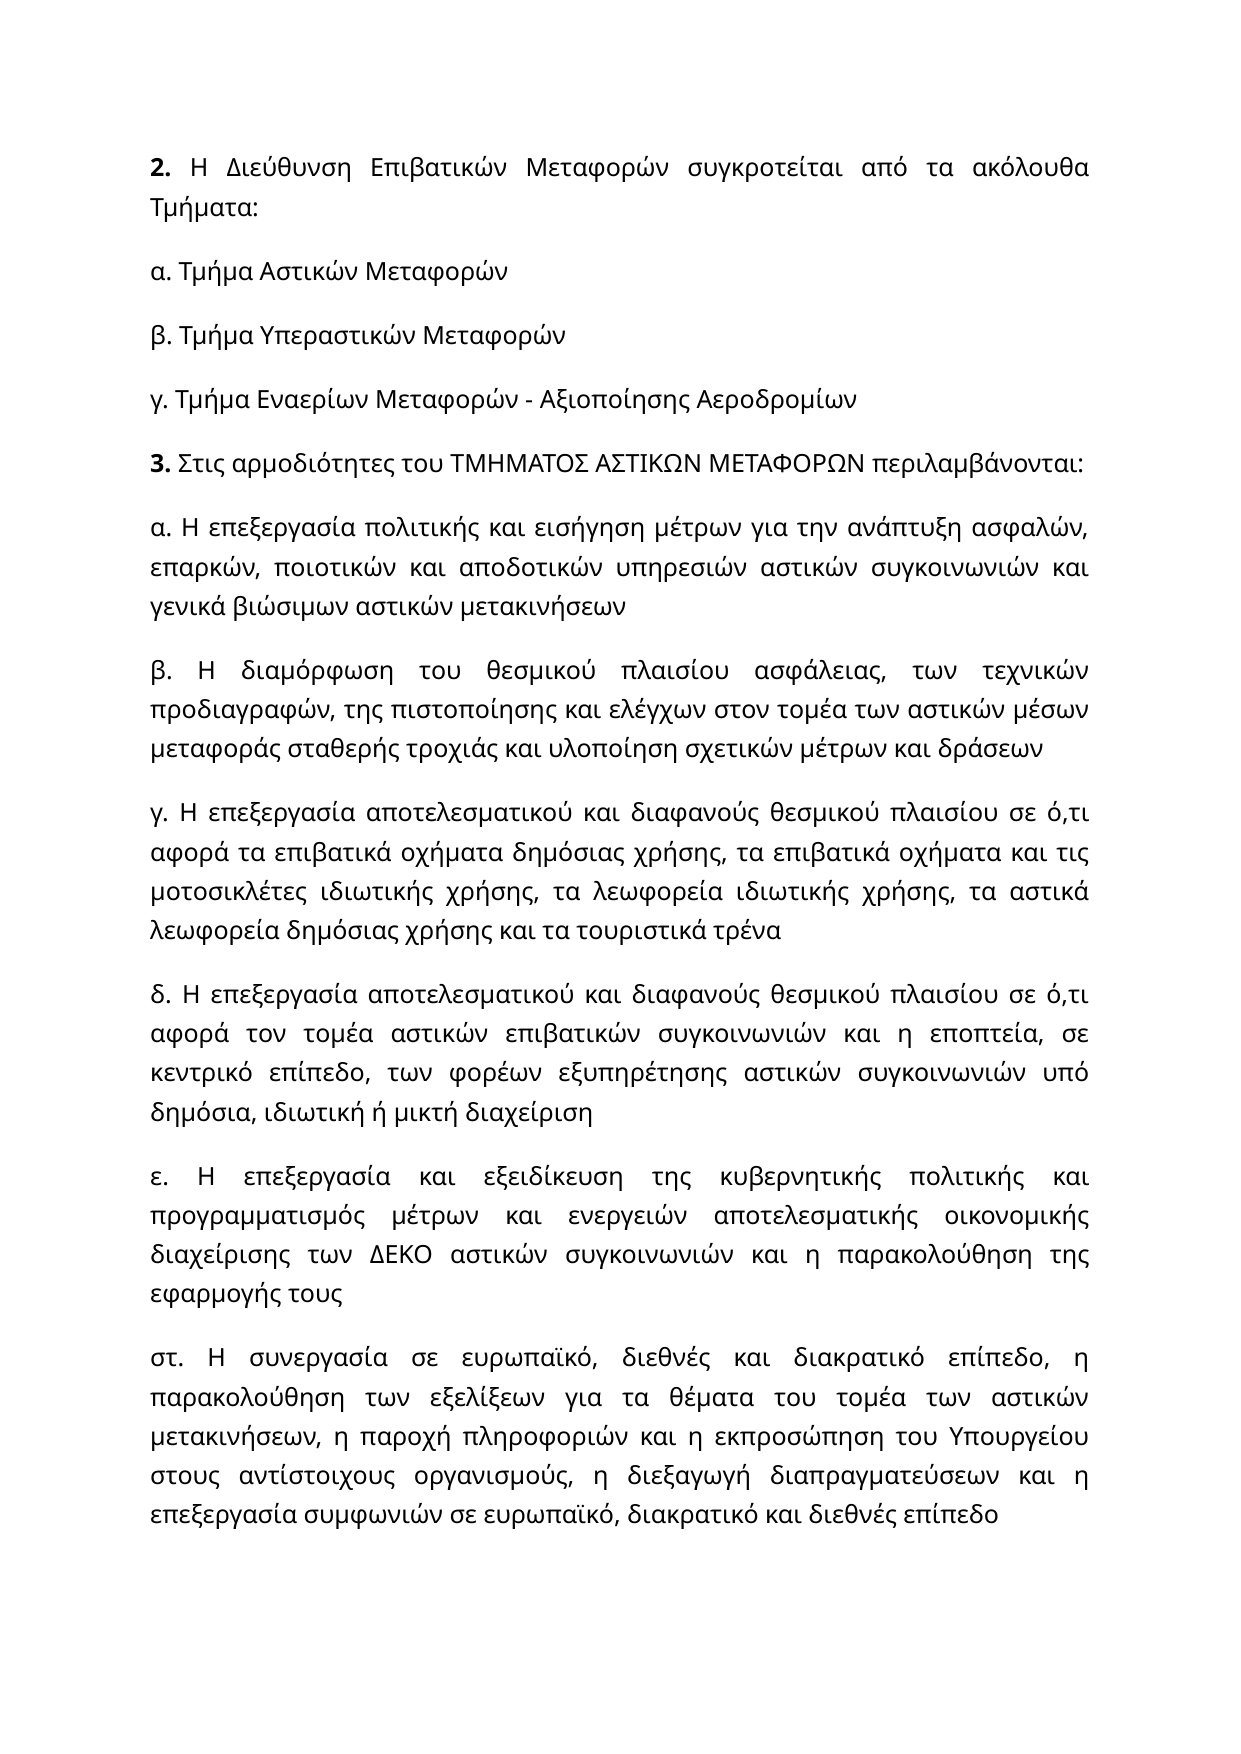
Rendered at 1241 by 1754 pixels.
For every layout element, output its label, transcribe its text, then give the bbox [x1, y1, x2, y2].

text β. Τμήμα Υπεραστικών Μεταφορών [150, 317, 1090, 352]
text β. Η διαμόρφωση του θεσμικού πλαισίου ασφάλειας, των τεχνικών προδιαγραφών, της πιστοποίησης και ελέγχων στον τομέα των αστικών μέσων μεταφοράς σταθερής τροχιάς και υλοποίηση σχετικών μέτρων και δράσεων [150, 652, 1090, 765]
text δ. Η επεξεργασία αποτελεσματικού και διαφανούς θεσμικού πλαισίου σε ό,τι αφορά τον τομέα αστικών επιβατικών συγκοινωνιών και η εποπτεία, σε κεντρικό επίπεδο, των φορέων εξυπηρέτησης αστικών συγκοινωνιών υπό δημόσια, ιδιωτική ή μικτή διαχείριση [150, 977, 1090, 1128]
text στ. Η συνεργασία σε ευρωπαϊκό, διεθνές και διακρατικό επίπεδο, η παρακολούθηση των εξελίξεων για τα θέματα του τομέα των αστικών μετακινήσεων, η παροχή πληροφοριών και η εκπροσώπηση του Υπουργείου στους αντίστοιχους οργανισμούς, η διεξαγωγή διαπραγματεύσεων και η επεξεργασία συμφωνιών σε ευρωπαϊκό, διακρατικό και διεθνές επίπεδο [150, 1340, 1090, 1531]
text 2. Η Διεύθυνση Επιβατικών Μεταφορών συγκροτείται από τα ακόλουθα Τμήματα: [150, 150, 1090, 223]
text α. Η επεξεργασία πολιτικής και εισήγηση μέτρων για την ανάπτυξη ασφαλών, επαρκών, ποιοτικών και αποδοτικών υπηρεσιών αστικών συγκοινωνιών και γενικά βιώσιμων αστικών μετακινήσεων [150, 510, 1090, 622]
text ε. Η επεξεργασία και εξειδίκευση της κυβερνητικής πολιτικής και προγραμματισμός μέτρων και ενεργειών αποτελεσματικής οικονομικής διαχείρισης των ΔΕΚΟ αστικών συγκοινωνιών και η παρακολούθηση της εφαρμογής τους [150, 1158, 1090, 1310]
text α. Τμήμα Αστικών Μεταφορών [150, 253, 1090, 287]
text γ. Τμήμα Εναερίων Μεταφορών - Αξιοποίησης Αεροδρομίων [150, 382, 1090, 416]
text 3. Στις αρμοδιότητες του ΤΜΗΜΑΤΟΣ ΑΣΤΙΚΩΝ ΜΕΤΑΦΟΡΩΝ περιλαμβάνονται: [150, 446, 1090, 480]
text γ. Η επεξεργασία αποτελεσματικού και διαφανούς θεσμικού πλαισίου σε ό,τι αφορά τα επιβατικά οχήματα δημόσιας χρήσης, τα επιβατικά οχήματα και τις μοτοσικλέτες ιδιωτικής χρήσης, τα λεωφορεία ιδιωτικής χρήσης, τα αστικά λεωφορεία δημόσιας χρήσης και τα τουριστικά τρένα [150, 795, 1090, 947]
